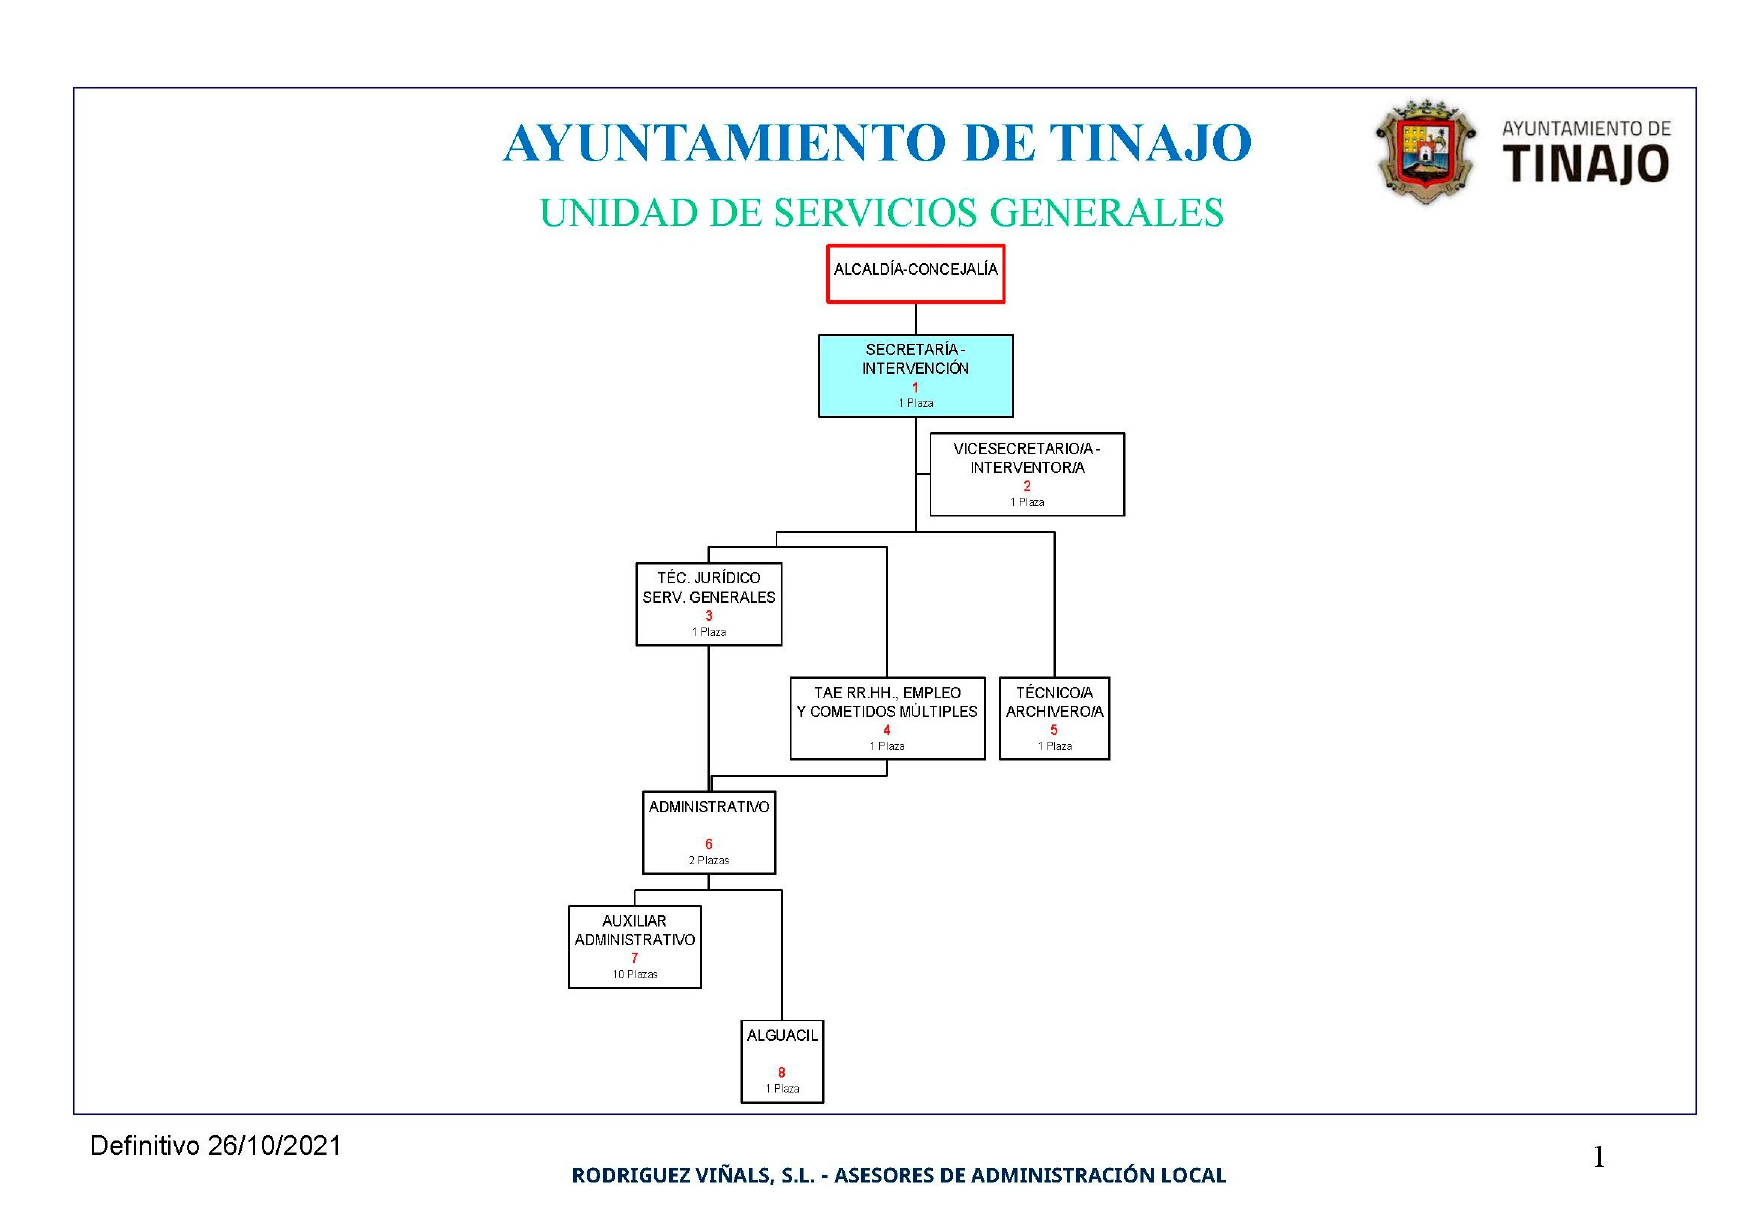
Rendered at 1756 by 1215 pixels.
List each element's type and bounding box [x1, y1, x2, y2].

picture [71, 80, 1705, 1186]
